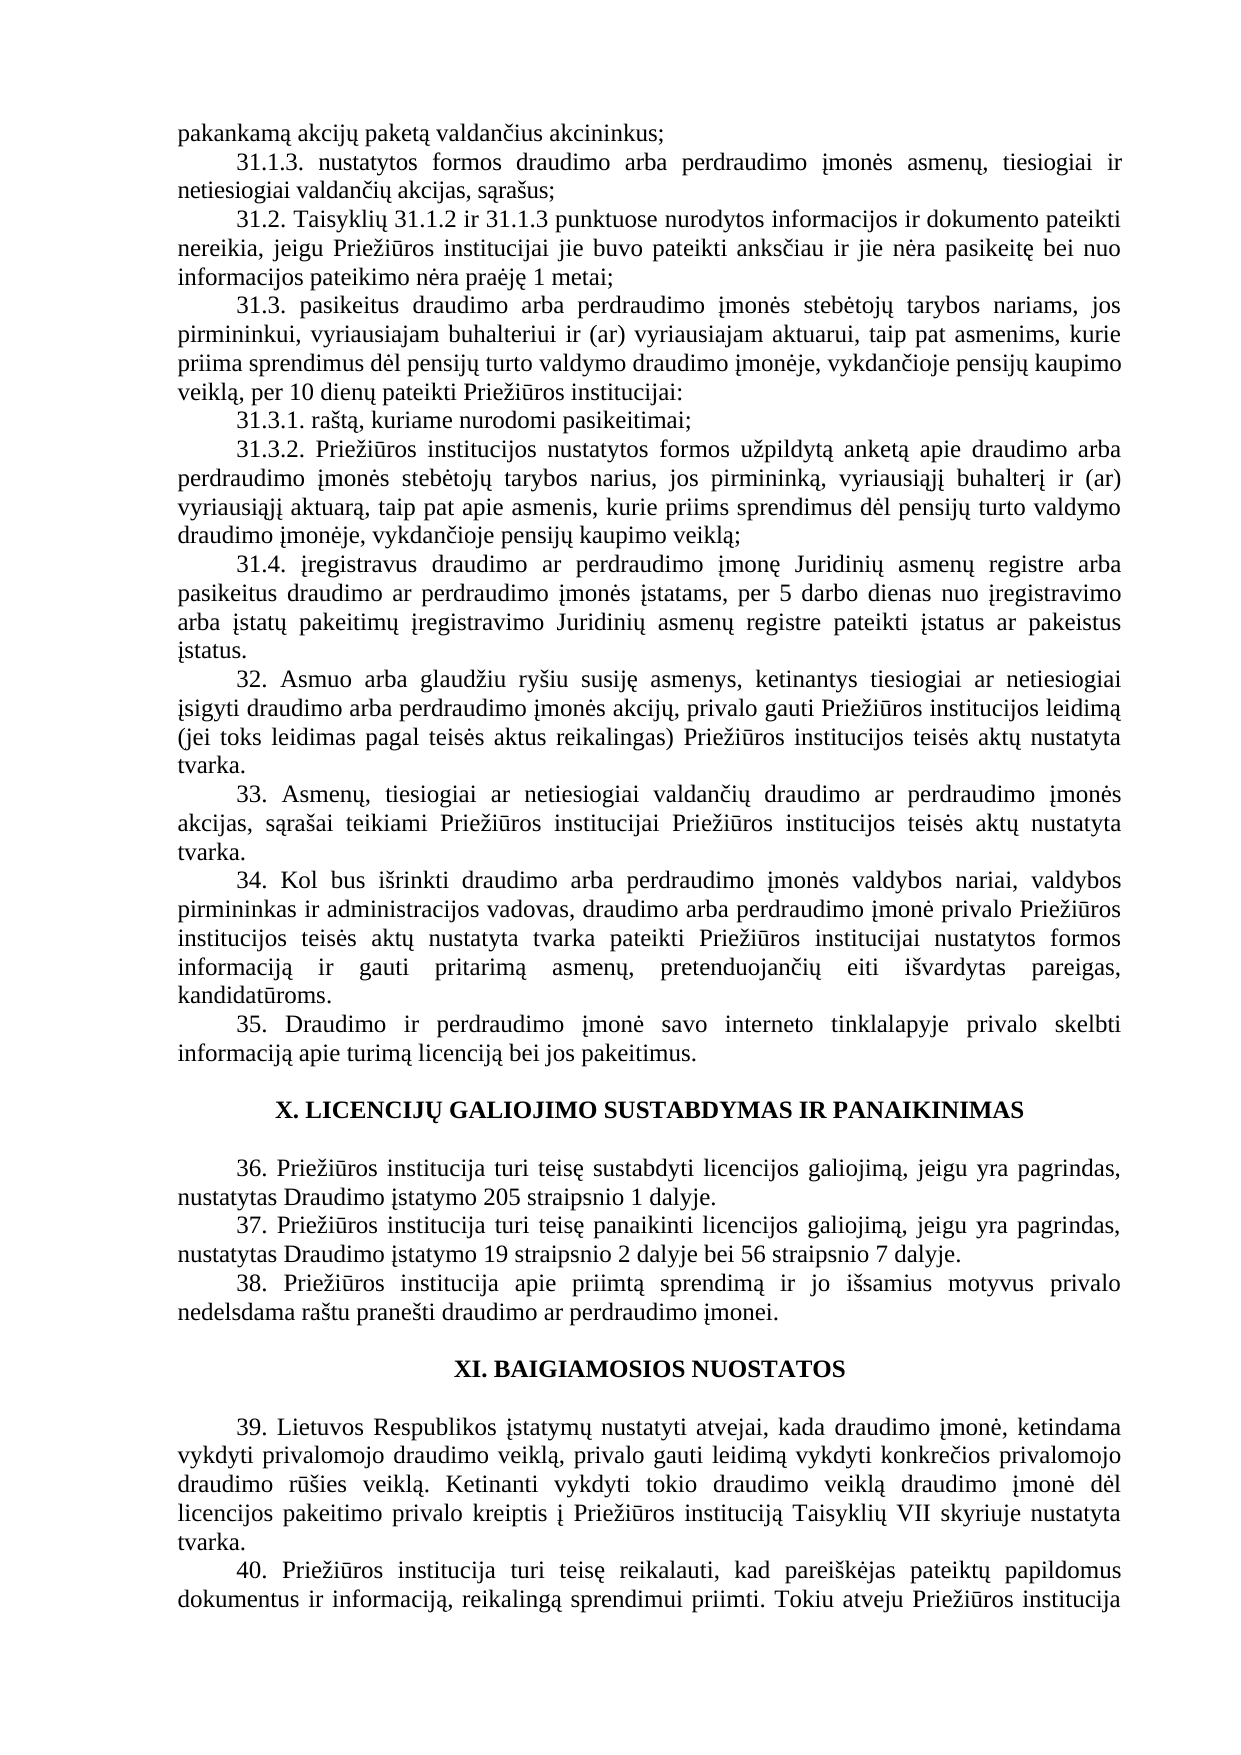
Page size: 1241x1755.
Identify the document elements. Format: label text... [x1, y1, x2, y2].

text 35. Draudimo ir perdraudimo įmonė savo interneto tinklalapyje privalo skelbti informaciją apie turimą licenciją bei jos pakeitimus. [177, 1009, 1122, 1067]
text 31.2. Taisyklių 31.1.2 ir 31.1.3 punktuose nurodytos informacijos ir dokumento pateikti nereikia, jeigu Priežiūros institucijai jie buvo pateikti anksčiau ir jie nėra pasikeitę bei nuo informacijos pateikimo nėra praėję 1 metai; [177, 204, 1122, 291]
text 32. Asmuo arba glaudžiu ryšiu susiję asmenys, ketinantys tiesiogiai ar netiesiogiai įsigyti draudimo arba perdraudimo įmonės akcijų, privalo gauti Priežiūros institucijos leidimą (jei toks leidimas pagal teisės aktus reikalingas) Priežiūros institucijos teisės aktų nustatyta tvarka. [177, 664, 1122, 779]
text X. LICENCIJŲ GALIOJIMO SUSTABDYMAS IR PANAIKINIMAS [177, 1096, 1122, 1124]
text 37. Priežiūros institucija turi teisę panaikinti licencijos galiojimą, jeigu yra pagrindas, nustatytas Draudimo įstatymo 19 straipsnio 2 dalyje bei 56 straipsnio 7 dalyje. [177, 1211, 1122, 1268]
text 31.3.2. Priežiūros institucijos nustatytos formos užpildytą anketą apie draudimo arba perdraudimo įmonės stebėtojų tarybos narius, jos pirmininką, vyriausiąjį buhalterį ir (ar) vyriausiąjį aktuarą, taip pat apie asmenis, kurie priims sprendimus dėl pensijų turto valdymo draudimo įmonėje, vykdančioje pensijų kaupimo veiklą; [177, 434, 1122, 549]
text 34. Kol bus išrinkti draudimo arba perdraudimo įmonės valdybos nariai, valdybos pirmininkas ir administracijos vadovas, draudimo arba perdraudimo įmonė privalo Priežiūros institucijos teisės aktų nustatyta tvarka pateikti Priežiūros institucijai nustatytos formos informaciją ir gauti pritarimą asmenų, pretenduojančių eiti išvardytas pareigas, kandidatūroms. [177, 866, 1122, 1009]
text 40. Priežiūros institucija turi teisę reikalauti, kad pareiškėjas pateiktų papildomus dokumentus ir informaciją, reikalingą sprendimui priimti. Tokiu atveju Priežiūros institucija [177, 1556, 1122, 1613]
text 31.4. įregistravus draudimo ar perdraudimo įmonę Juridinių asmenų registre arba pasikeitus draudimo ar perdraudimo įmonės įstatams, per 5 darbo dienas nuo įregistravimo arba įstatų pakeitimų įregistravimo Juridinių asmenų registre pateikti įstatus ar pakeistus įstatus. [177, 549, 1122, 664]
text XI. BAIGIAMOSIOS NUOSTATOS [177, 1354, 1122, 1383]
text 31.3. pasikeitus draudimo arba perdraudimo įmonės stebėtojų tarybos nariams, jos pirmininkui, vyriausiajam buhalteriui ir (ar) vyriausiajam aktuarui, taip pat asmenims, kurie priima sprendimus dėl pensijų turto valdymo draudimo įmonėje, vykdančioje pensijų kaupimo veiklą, per 10 dienų pateikti Priežiūros institucijai: [177, 291, 1122, 406]
text 39. Lietuvos Respublikos įstatymų nustatyti atvejai, kada draudimo įmonė, ketindama vykdyti privalomojo draudimo veiklą, privalo gauti leidimą vykdyti konkrečios privalomojo draudimo rūšies veiklą. Ketinanti vykdyti tokio draudimo veiklą draudimo įmonė dėl licencijos pakeitimo privalo kreiptis į Priežiūros instituciją Taisyklių VII skyriuje nustatyta tvarka. [177, 1412, 1122, 1556]
text 31.3.1. raštą, kuriame nurodomi pasikeitimai; [177, 406, 1122, 434]
text 31.1.3. nustatytos formos draudimo arba perdraudimo įmonės asmenų, tiesiogiai ir netiesiogiai valdančių akcijas, sąrašus; [177, 147, 1122, 204]
text 38. Priežiūros institucija apie priimtą sprendimą ir jo išsamius motyvus privalo nedelsdama raštu pranešti draudimo ar perdraudimo įmonei. [177, 1268, 1122, 1326]
text 33. Asmenų, tiesiogiai ar netiesiogiai valdančių draudimo ar perdraudimo įmonės akcijas, sąrašai teikiami Priežiūros institucijai Priežiūros institucijos teisės aktų nustatyta tvarka. [177, 779, 1122, 866]
text pakankamą akcijų paketą valdančius akcininkus; [177, 118, 1122, 147]
text 36. Priežiūros institucija turi teisę sustabdyti licencijos galiojimą, jeigu yra pagrindas, nustatytas Draudimo įstatymo 205 straipsnio 1 dalyje. [177, 1153, 1122, 1211]
